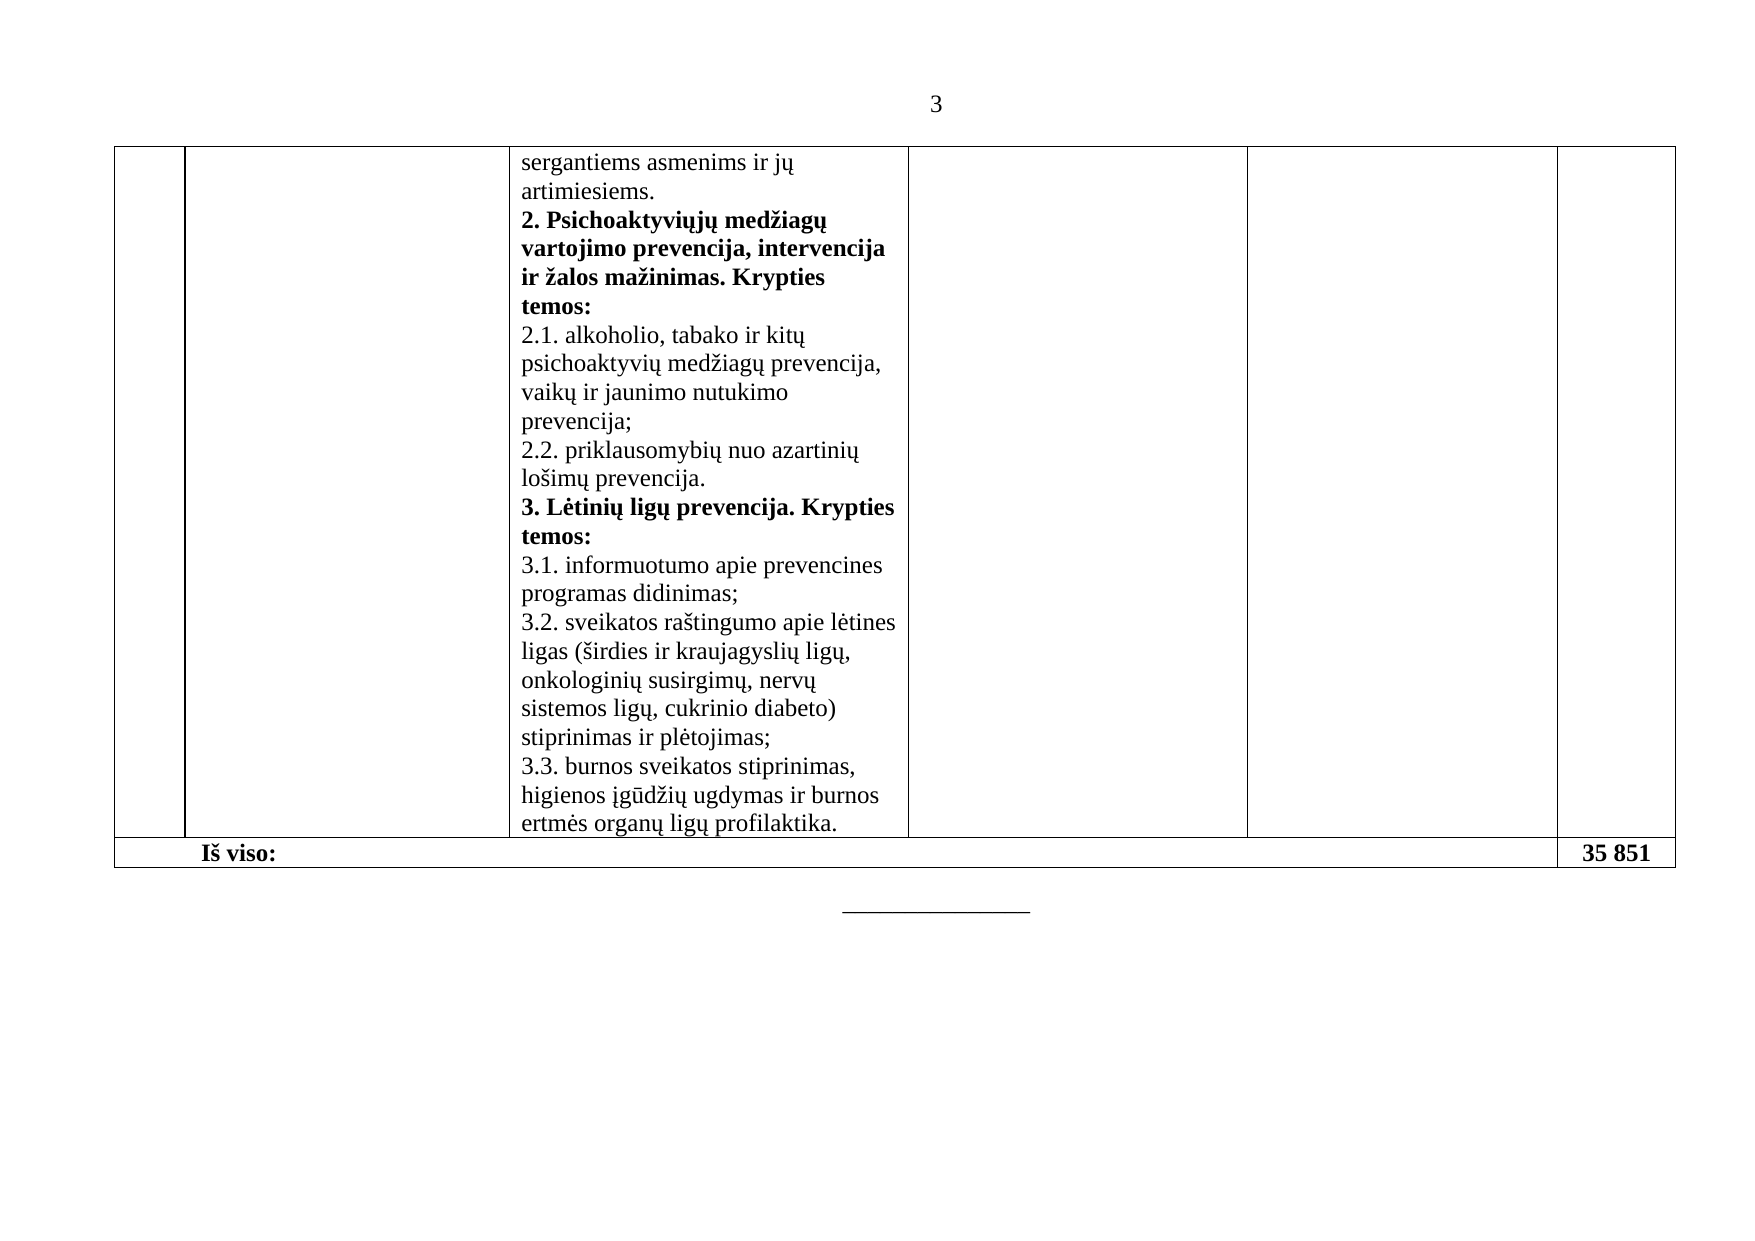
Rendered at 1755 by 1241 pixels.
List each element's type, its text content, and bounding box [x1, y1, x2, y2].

table_cell Iš viso: [115, 838, 1557, 867]
table_cell [909, 147, 1247, 837]
table_cell [1558, 147, 1675, 837]
table_cell [1248, 147, 1557, 837]
table_cell 35 851 [1558, 838, 1675, 867]
text _______________ [177, 887, 1695, 916]
table_cell [186, 147, 509, 837]
table_cell sergantiems asmenims ir jų artimiesiems. 2. Psichoaktyviųjų medžiagų vartojimo prevencija, intervencija ir žalos mažinimas. Krypties temos: 2.1. alkoholio, tabako ir kitų psichoaktyvių medžiagų prevencija, vaikų ir jaunimo nutukimo prevencija; 2.2. priklausomybių nuo azartinių lošimų prevencija. 3. Lėtinių ligų prevencija. Krypties temos: 3.1. informuotumo apie prevencines programas didinimas; 3.2. sveikatos raštingumo apie lėtines ligas (širdies ir kraujagyslių ligų, onkologinių susirgimų, nervų sistemos ligų, cukrinio diabeto) stiprinimas ir plėtojimas; 3.3. burnos sveikatos stiprinimas, higienos įgūdžių ugdymas ir burnos ertmės organų ligų profilaktika. [510, 147, 908, 837]
table_cell [115, 147, 184, 837]
